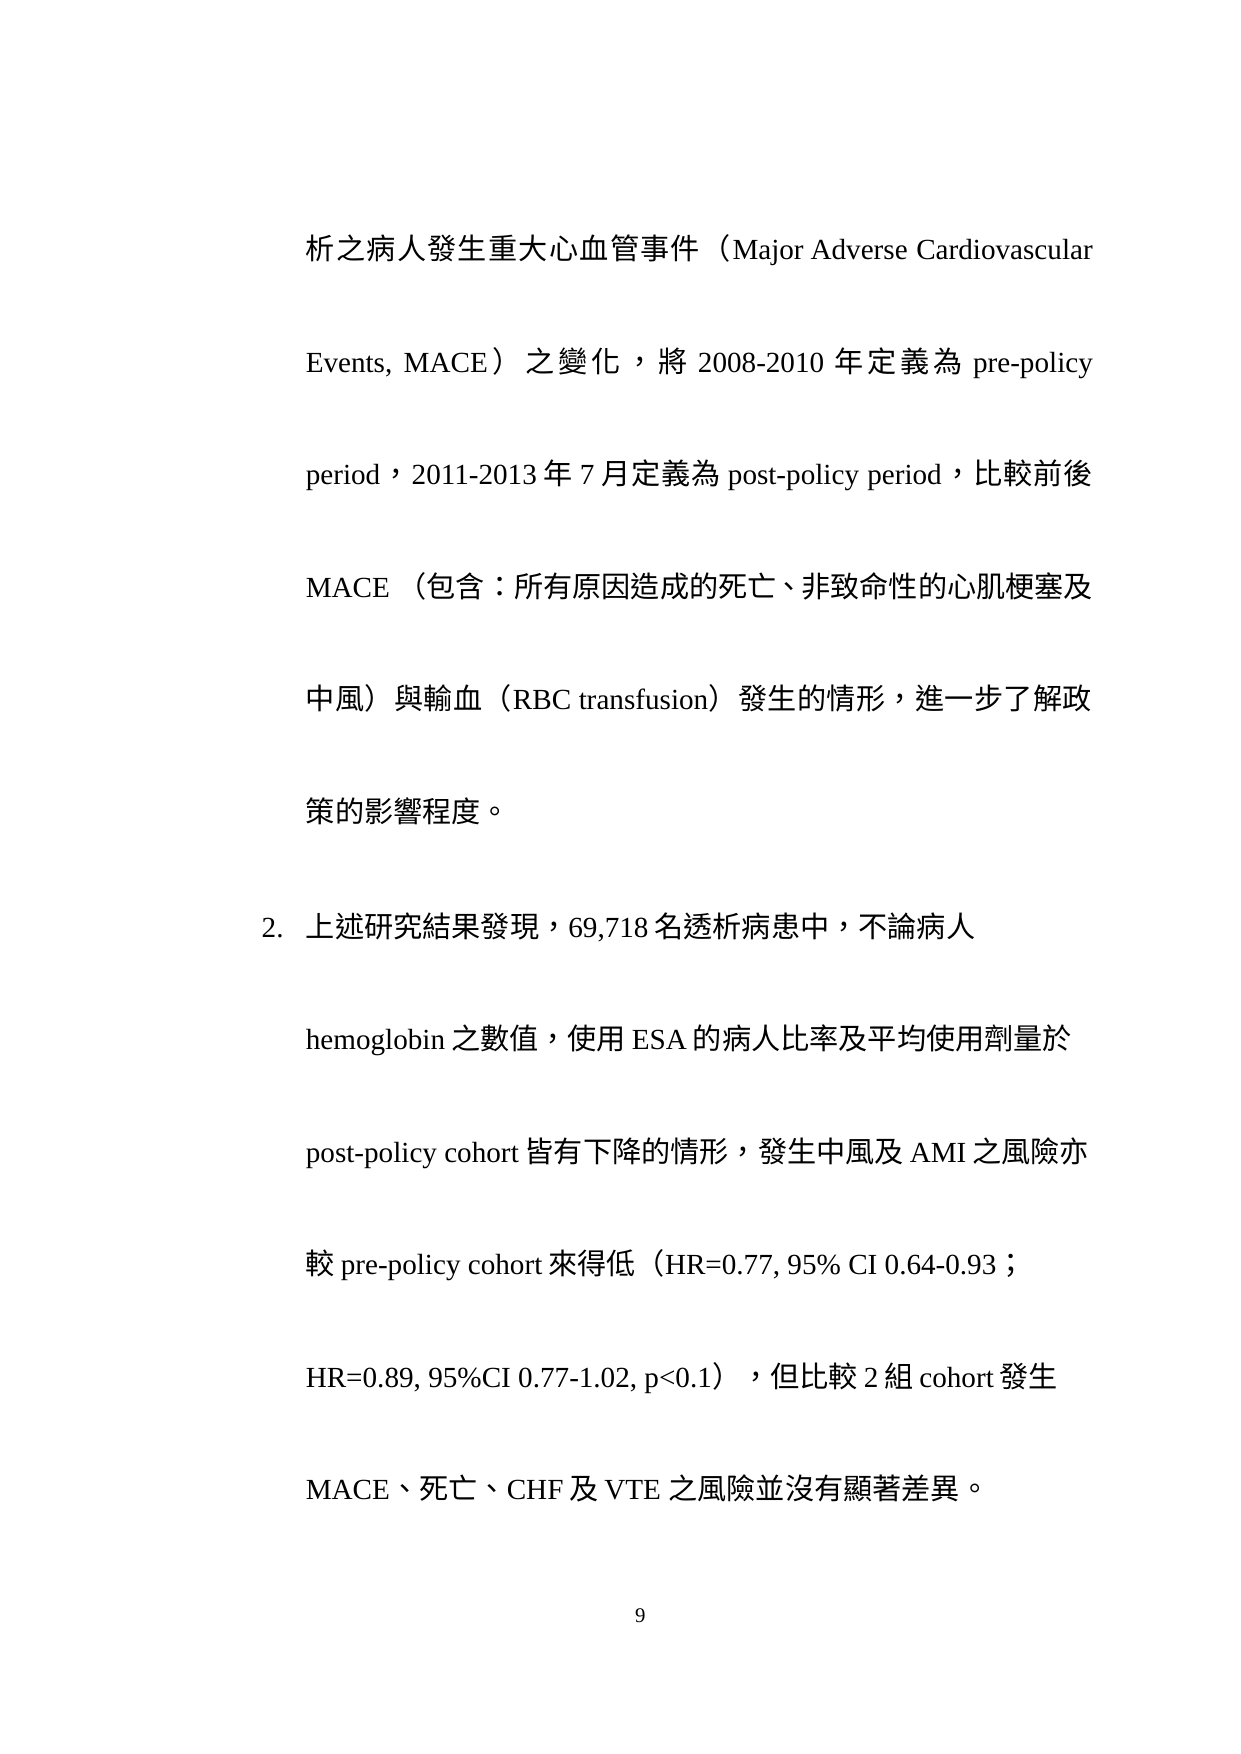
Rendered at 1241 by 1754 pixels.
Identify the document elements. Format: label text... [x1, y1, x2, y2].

list 上述研究結果發現，69,718名透析病患中，不論病人hemoglobin之數值，使用ESA的病人比率及平均使用劑量於post-policy cohort皆有下降的情形，發生中風及AMI之風險亦較pre-policy cohort來得低（HR=0.77, 95% CI 0.64-0.93；HR=0.89, 95%CI 0.77-1.02, p<0.1），但比較2組cohort發生MACE、死亡、CHF及VTE 之風險並沒有顯著差異。 [261, 887, 1093, 1524]
list 析之病人發生重大心血管事件（Major Adverse Cardiovascular Events, MACE）之變化，將2008-2010年定義為pre-policy period，2011-2013年7月定義為post-policy period，比較前後MACE （包含：所有原因造成的死亡、非致命性的心肌梗塞及中風）與輸血（RBC transfusion）發生的情形，進一步了解政策的影響程度。 [261, 209, 1093, 847]
